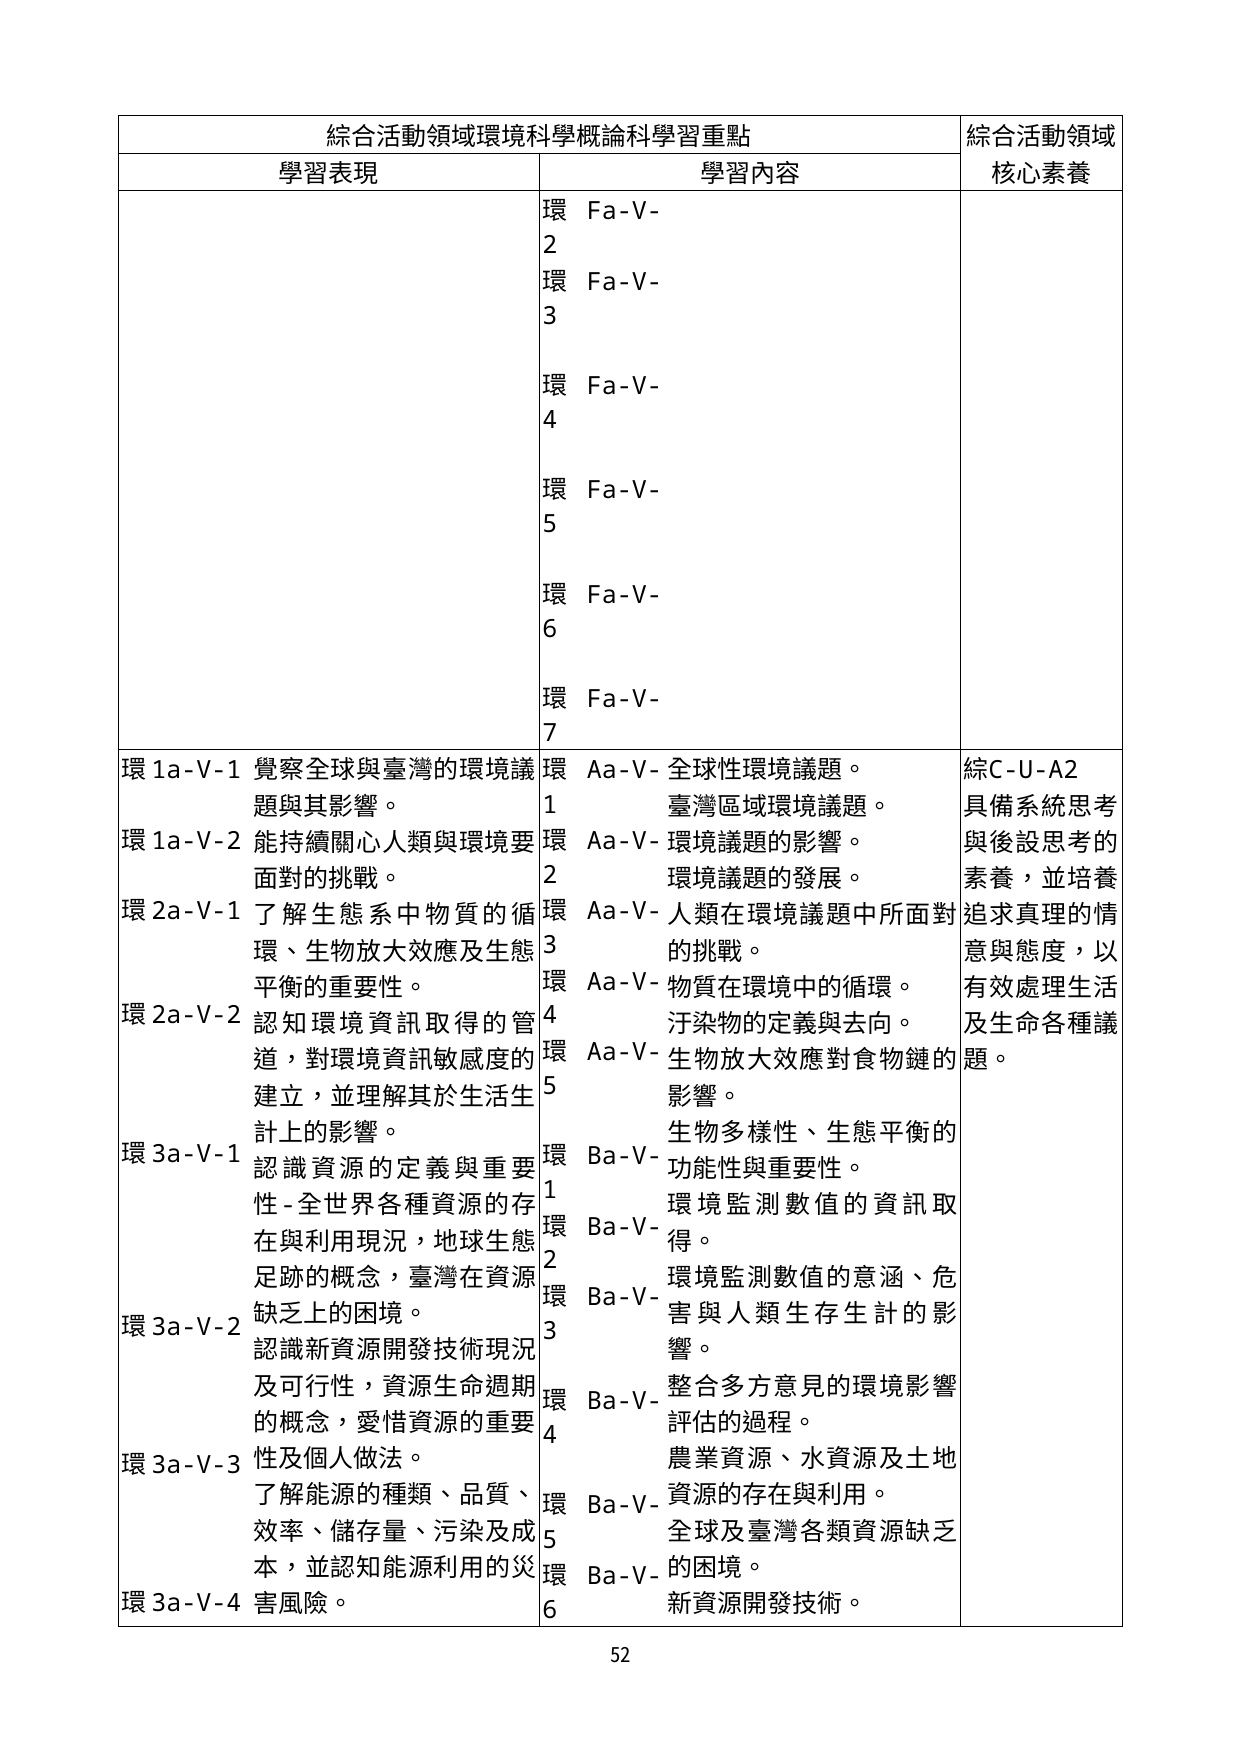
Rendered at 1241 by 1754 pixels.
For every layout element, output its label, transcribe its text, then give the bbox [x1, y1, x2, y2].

table_cell [961, 191, 1122, 749]
table_header 綜合活動領域環境科學概論科學習重點 [119, 116, 960, 152]
table_cell [665, 191, 960, 749]
table_cell 環Fa-V-2 環Fa-V-3 環Fa-V-4 環Fa-V-5 環Fa-V-6 環Fa-V-7 [540, 191, 664, 749]
table_cell 學習表現 [119, 154, 539, 190]
table_cell 覺察全球與臺灣的環境議題與其影響。 能持續關心人類與環境要面對的挑戰。 了解生態系中物質的循環、生物放大效應及生態平衡的重要性。 認知環境資訊取得的管道，對環境資訊敏感度的建立，並理解其於生活生計上的影響。 認識資源的定義與重要性-全世界各種資源的存在與利用現況，地球生態足跡的概念，臺灣在資源缺乏上的困境。 認識新資源開發技術現況及可行性，資源生命週期的概念，愛惜資源的重要性及個人做法。 了解能源的種類、品質、效率、儲存量、污染及成本，並認知能源利用的災害風險。 [251, 750, 539, 1626]
table_cell 綜C-U-A2 具備系統思考與後設思考的素養，並培養追求真理的情意與態度，以有效處理生活及生命各種議題。 [961, 750, 1122, 1626]
table_cell 環1a-V-1 環1a-V-2 環2a-V-1 環2a-V-2 環3a-V-1 環3a-V-2 環3a-V-3 環3a-V-4 [119, 750, 251, 1626]
table_cell 環Aa-V-1 環Aa-V-2 環Aa-V-3 環Aa-V-4 環Aa-V-5 環Ba-V-1 環Ba-V-2 環Ba-V-3 環Ba-V-4 環Ba-V-5 環Ba-V-6 [540, 750, 664, 1626]
table_cell [251, 191, 539, 749]
table_cell [119, 191, 251, 749]
table_cell 全球性環境議題。 臺灣區域環境議題。 環境議題的影響。 環境議題的發展。 人類在環境議題中所面對的挑戰。 物質在環境中的循環。 汙染物的定義與去向。 生物放大效應對食物鏈的影響。 生物多樣性、生態平衡的功能性與重要性。 環境監測數值的資訊取得。 環境監測數值的意涵、危害與人類生存生計的影響。 整合多方意見的環境影響評估的過程。 農業資源、水資源及土地資源的存在與利用。 全球及臺灣各類資源缺乏的困境。 新資源開發技術。 [665, 750, 960, 1626]
table_cell 學習內容 [540, 154, 960, 190]
table_header 綜合活動領域 核心素養 [961, 116, 1122, 190]
